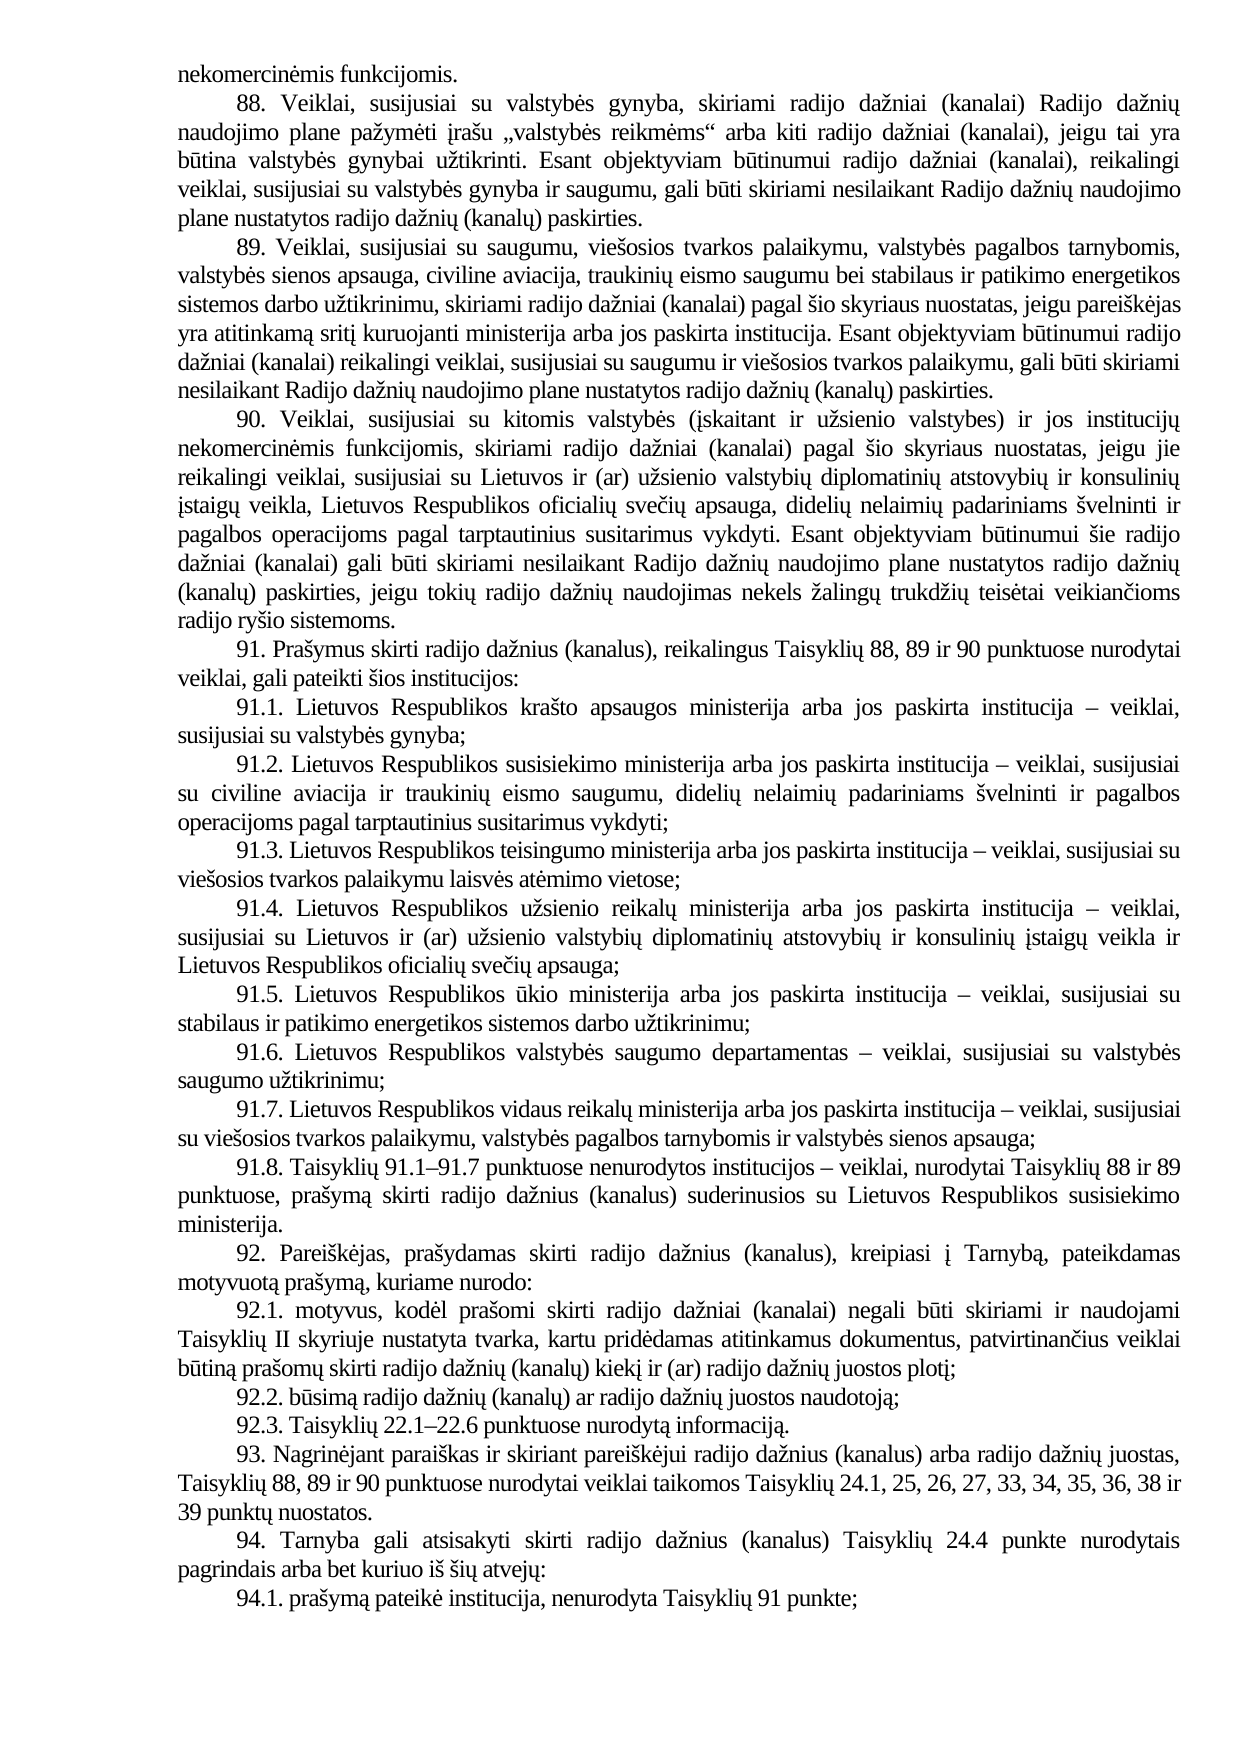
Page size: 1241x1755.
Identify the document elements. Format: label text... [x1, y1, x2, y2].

text 90. Veiklai, susijusiai su kitomis valstybės (įskaitant ir užsienio valstybes) ir jos institucijų nekomercinėmis funkcijomis, skiriami radijo dažniai (kanalai) pagal šio skyriaus nuostatas, jeigu jie reikalingi veiklai, susijusiai su Lietuvos ir (ar) užsienio valstybių diplomatinių atstovybių ir konsulinių įstaigų veikla, Lietuvos Respublikos oficialių svečių apsauga, didelių nelaimių padariniams švelninti ir pagalbos operacijoms pagal tarptautinius susitarimus vykdyti. Esant objektyviam būtinumui šie radijo dažniai (kanalai) gali būti skiriami nesilaikant Radijo dažnių naudojimo plane nustatytos radijo dažnių (kanalų) paskirties, jeigu tokių radijo dažnių naudojimas nekels žalingų trukdžių teisėtai veikiančioms radijo ryšio sistemoms. [177, 404, 1181, 634]
text 91.1. Lietuvos Respublikos krašto apsaugos ministerija arba jos paskirta institucija – veiklai, susijusiai su valstybės gynyba; [177, 692, 1181, 749]
text 92. Pareiškėjas, prašydamas skirti radijo dažnius (kanalus), kreipiasi į Tarnybą, pateikdamas motyvuotą prašymą, kuriame nurodo: [177, 1238, 1181, 1295]
text 91.6. Lietuvos Respublikos valstybės saugumo departamentas – veiklai, susijusiai su valstybės saugumo užtikrinimu; [177, 1037, 1181, 1094]
text 91.4. Lietuvos Respublikos užsienio reikalų ministerija arba jos paskirta institucija – veiklai, susijusiai su Lietuvos ir (ar) užsienio valstybių diplomatinių atstovybių ir konsulinių įstaigų veikla ir Lietuvos Respublikos oficialių svečių apsauga; [177, 893, 1181, 979]
text 91.2. Lietuvos Respublikos susisiekimo ministerija arba jos paskirta institucija – veiklai, susijusiai su civiline aviacija ir traukinių eismo saugumu, didelių nelaimių padariniams švelninti ir pagalbos operacijoms pagal tarptautinius susitarimus vykdyti; [177, 749, 1181, 835]
text 92.2. būsimą radijo dažnių (kanalų) ar radijo dažnių juostos naudotoją; [177, 1382, 1181, 1410]
text 94. Tarnyba gali atsisakyti skirti radijo dažnius (kanalus) Taisyklių 24.4 punkte nurodytais pagrindais arba bet kuriuo iš šių atvejų: [177, 1525, 1181, 1583]
text 91.7. Lietuvos Respublikos vidaus reikalų ministerija arba jos paskirta institucija – veiklai, susijusiai su viešosios tvarkos palaikymu, valstybės pagalbos tarnybomis ir valstybės sienos apsauga; [177, 1094, 1181, 1152]
text 91.5. Lietuvos Respublikos ūkio ministerija arba jos paskirta institucija – veiklai, susijusiai su stabilaus ir patikimo energetikos sistemos darbo užtikrinimu; [177, 979, 1181, 1037]
text 89. Veiklai, susijusiai su saugumu, viešosios tvarkos palaikymu, valstybės pagalbos tarnybomis, valstybės sienos apsauga, civiline aviacija, traukinių eismo saugumu bei stabilaus ir patikimo energetikos sistemos darbo užtikrinimu, skiriami radijo dažniai (kanalai) pagal šio skyriaus nuostatas, jeigu pareiškėjas yra atitinkamą sritį kuruojanti ministerija arba jos paskirta institucija. Esant objektyviam būtinumui radijo dažniai (kanalai) reikalingi veiklai, susijusiai su saugumu ir viešosios tvarkos palaikymu, gali būti skiriami nesilaikant Radijo dažnių naudojimo plane nustatytos radijo dažnių (kanalų) paskirties. [177, 232, 1181, 404]
text 91.8. Taisyklių 91.1–91.7 punktuose nenurodytos institucijos – veiklai, nurodytai Taisyklių 88 ir 89 punktuose, prašymą skirti radijo dažnius (kanalus) suderinusios su Lietuvos Respublikos susisiekimo ministerija. [177, 1152, 1181, 1238]
text 91.3. Lietuvos Respublikos teisingumo ministerija arba jos paskirta institucija – veiklai, susijusiai su viešosios tvarkos palaikymu laisvės atėmimo vietose; [177, 835, 1181, 893]
text nekomercinėmis funkcijomis. [177, 59, 1181, 88]
text 92.3. Taisyklių 22.1–22.6 punktuose nurodytą informaciją. [177, 1410, 1181, 1439]
text 94.1. prašymą pateikė institucija, nenurodyta Taisyklių 91 punkte; [177, 1583, 1181, 1612]
text 92.1. motyvus, kodėl prašomi skirti radijo dažniai (kanalai) negali būti skiriami ir naudojami Taisyklių II skyriuje nustatyta tvarka, kartu pridėdamas atitinkamus dokumentus, patvirtinančius veiklai būtiną prašomų skirti radijo dažnių (kanalų) kiekį ir (ar) radijo dažnių juostos plotį; [177, 1295, 1181, 1382]
text 88. Veiklai, susijusiai su valstybės gynyba, skiriami radijo dažniai (kanalai) Radijo dažnių naudojimo plane pažymėti įrašu „valstybės reikmėms“ arba kiti radijo dažniai (kanalai), jeigu tai yra būtina valstybės gynybai užtikrinti. Esant objektyviam būtinumui radijo dažniai (kanalai), reikalingi veiklai, susijusiai su valstybės gynyba ir saugumu, gali būti skiriami nesilaikant Radijo dažnių naudojimo plane nustatytos radijo dažnių (kanalų) paskirties. [177, 88, 1181, 232]
text 93. Nagrinėjant paraiškas ir skiriant pareiškėjui radijo dažnius (kanalus) arba radijo dažnių juostas, Taisyklių 88, 89 ir 90 punktuose nurodytai veiklai taikomos Taisyklių 24.1, 25, 26, 27, 33, 34, 35, 36, 38 ir 39 punktų nuostatos. [177, 1439, 1181, 1525]
text 91. Prašymus skirti radijo dažnius (kanalus), reikalingus Taisyklių 88, 89 ir 90 punktuose nurodytai veiklai, gali pateikti šios institucijos: [177, 634, 1181, 692]
